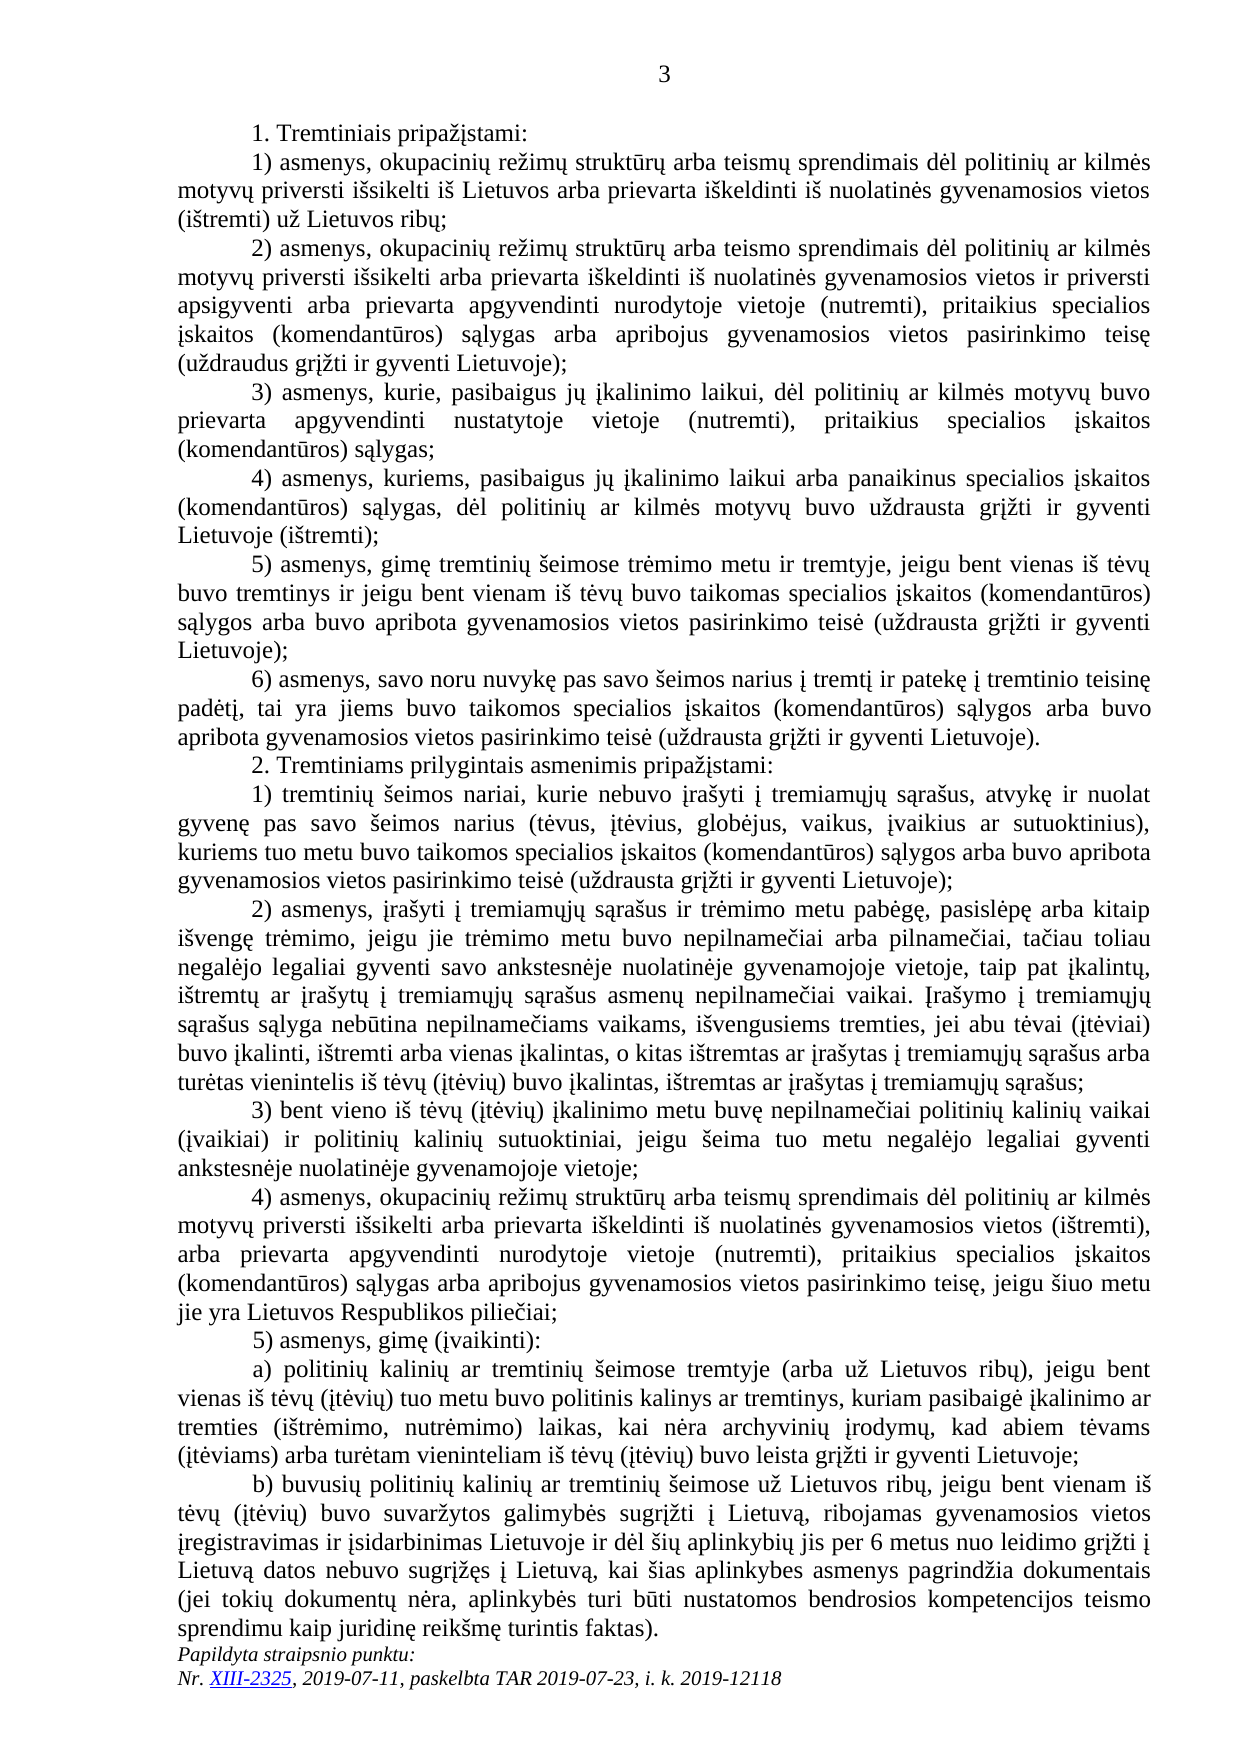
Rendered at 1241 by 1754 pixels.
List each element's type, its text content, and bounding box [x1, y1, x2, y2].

text 4) asmenys, kuriems, pasibaigus jų įkalinimo laikui arba panaikinus specialios įskaitos (komendantūros) sąlygas, dėl politinių ar kilmės motyvų buvo uždrausta grįžti ir gyventi Lietuvoje (ištremti); [177, 463, 1152, 549]
text 2) asmenys, okupacinių režimų struktūrų arba teismo sprendimais dėl politinių ar kilmės motyvų priversti išsikelti arba prievarta iškeldinti iš nuolatinės gyvenamosios vietos ir priversti apsigyventi arba prievarta apgyvendinti nurodytoje vietoje (nutremti), pritaikius specialios įskaitos (komendantūros) sąlygas arba apribojus gyvenamosios vietos pasirinkimo teisę (uždraudus grįžti ir gyventi Lietuvoje); [177, 233, 1152, 377]
text 5) asmenys, gimę (įvaikinti): [177, 1326, 1152, 1354]
text 2) asmenys, įrašyti į tremiamųjų sąrašus ir trėmimo metu pabėgę, pasislėpę arba kitaip išvengę trėmimo, jeigu jie trėmimo metu buvo nepilnamečiai arba pilnamečiai, tačiau toliau negalėjo legaliai gyventi savo ankstesnėje nuolatinėje gyvenamojoje vietoje, taip pat įkalintų, ištremtų ar įrašytų į tremiamųjų sąrašus asmenų nepilnamečiai vaikai. Įrašymo į tremiamųjų sąrašus sąlyga nebūtina nepilnamečiams vaikams, išvengusiems tremties, jei abu tėvai (įtėviai) buvo įkalinti, ištremti arba vienas įkalintas, o kitas ištremtas ar įrašytas į tremiamųjų sąrašus arba turėtas vienintelis iš tėvų (įtėvių) buvo įkalintas, ištremtas ar įrašytas į tremiamųjų sąrašus; [177, 894, 1152, 1096]
text 3) asmenys, kurie, pasibaigus jų įkalinimo laikui, dėl politinių ar kilmės motyvų buvo prievarta apgyvendinti nustatytoje vietoje (nutremti), pritaikius specialios įskaitos (komendantūros) sąlygas; [177, 377, 1152, 463]
text 5) asmenys, gimę tremtinių šeimose trėmimo metu ir tremtyje, jeigu bent vienas iš tėvų buvo tremtinys ir jeigu bent vienam iš tėvų buvo taikomas specialios įskaitos (komendantūros) sąlygos arba buvo apribota gyvenamosios vietos pasirinkimo teisė (uždrausta grįžti ir gyventi Lietuvoje); [177, 549, 1152, 664]
text b) buvusių politinių kalinių ar tremtinių šeimose už Lietuvos ribų, jeigu bent vienam iš tėvų (įtėvių) buvo suvaržytos galimybės sugrįžti į Lietuvą, ribojamas gyvenamosios vietos įregistravimas ir įsidarbinimas Lietuvoje ir dėl šių aplinkybių jis per 6 metus nuo leidimo grįžti į Lietuvą datos nebuvo sugrįžęs į Lietuvą, kai šias aplinkybes asmenys pagrindžia dokumentais (jei tokių dokumentų nėra, aplinkybės turi būti nustatomos bendrosios kompetencijos teismo sprendimu kaip juridinę reikšmę turintis faktas). [177, 1469, 1152, 1642]
text 3) bent vieno iš tėvų (įtėvių) įkalinimo metu buvę nepilnamečiai politinių kalinių vaikai (įvaikiai) ir politinių kalinių sutuoktiniai, jeigu šeima tuo metu negalėjo legaliai gyventi ankstesnėje nuolatinėje gyvenamojoje vietoje; [177, 1096, 1152, 1182]
text Nr. XIII-2325, 2019-07-11, paskelbta TAR 2019-07-23, i. k. 2019-12118 [177, 1666, 1152, 1690]
text 1) asmenys, okupacinių režimų struktūrų arba teismų sprendimais dėl politinių ar kilmės motyvų priversti išsikelti iš Lietuvos arba prievarta iškeldinti iš nuolatinės gyvenamosios vietos (ištremti) už Lietuvos ribų; [177, 147, 1152, 233]
text Papildyta straipsnio punktu: [177, 1642, 1152, 1666]
text 4) asmenys, okupacinių režimų struktūrų arba teismų sprendimais dėl politinių ar kilmės motyvų priversti išsikelti arba prievarta iškeldinti iš nuolatinės gyvenamosios vietos (ištremti), arba prievarta apgyvendinti nurodytoje vietoje (nutremti), pritaikius specialios įskaitos (komendantūros) sąlygas arba apribojus gyvenamosios vietos pasirinkimo teisę, jeigu šiuo metu jie yra Lietuvos Respublikos piliečiai; [177, 1182, 1152, 1326]
text 2. Tremtiniams prilygintais asmenimis pripažįstami: [177, 751, 1152, 779]
text 1) tremtinių šeimos nariai, kurie nebuvo įrašyti į tremiamųjų sąrašus, atvykę ir nuolat gyvenę pas savo šeimos narius (tėvus, įtėvius, globėjus, vaikus, įvaikius ar sutuoktinius), kuriems tuo metu buvo taikomos specialios įskaitos (komendantūros) sąlygos arba buvo apribota gyvenamosios vietos pasirinkimo teisė (uždrausta grįžti ir gyventi Lietuvoje); [177, 779, 1152, 894]
text 6) asmenys, savo noru nuvykę pas savo šeimos narius į tremtį ir patekę į tremtinio teisinę padėtį, tai yra jiems buvo taikomos specialios įskaitos (komendantūros) sąlygos arba buvo apribota gyvenamosios vietos pasirinkimo teisė (uždrausta grįžti ir gyventi Lietuvoje). [177, 664, 1152, 751]
text a) politinių kalinių ar tremtinių šeimose tremtyje (arba už Lietuvos ribų), jeigu bent vienas iš tėvų (įtėvių) tuo metu buvo politinis kalinys ar tremtinys, kuriam pasibaigė įkalinimo ar tremties (ištrėmimo, nutrėmimo) laikas, kai nėra archyvinių įrodymų, kad abiem tėvams (įtėviams) arba turėtam vieninteliam iš tėvų (įtėvių) buvo leista grįžti ir gyventi Lietuvoje; [177, 1354, 1152, 1469]
text 1. Tremtiniais pripažįstami: [177, 118, 1152, 147]
